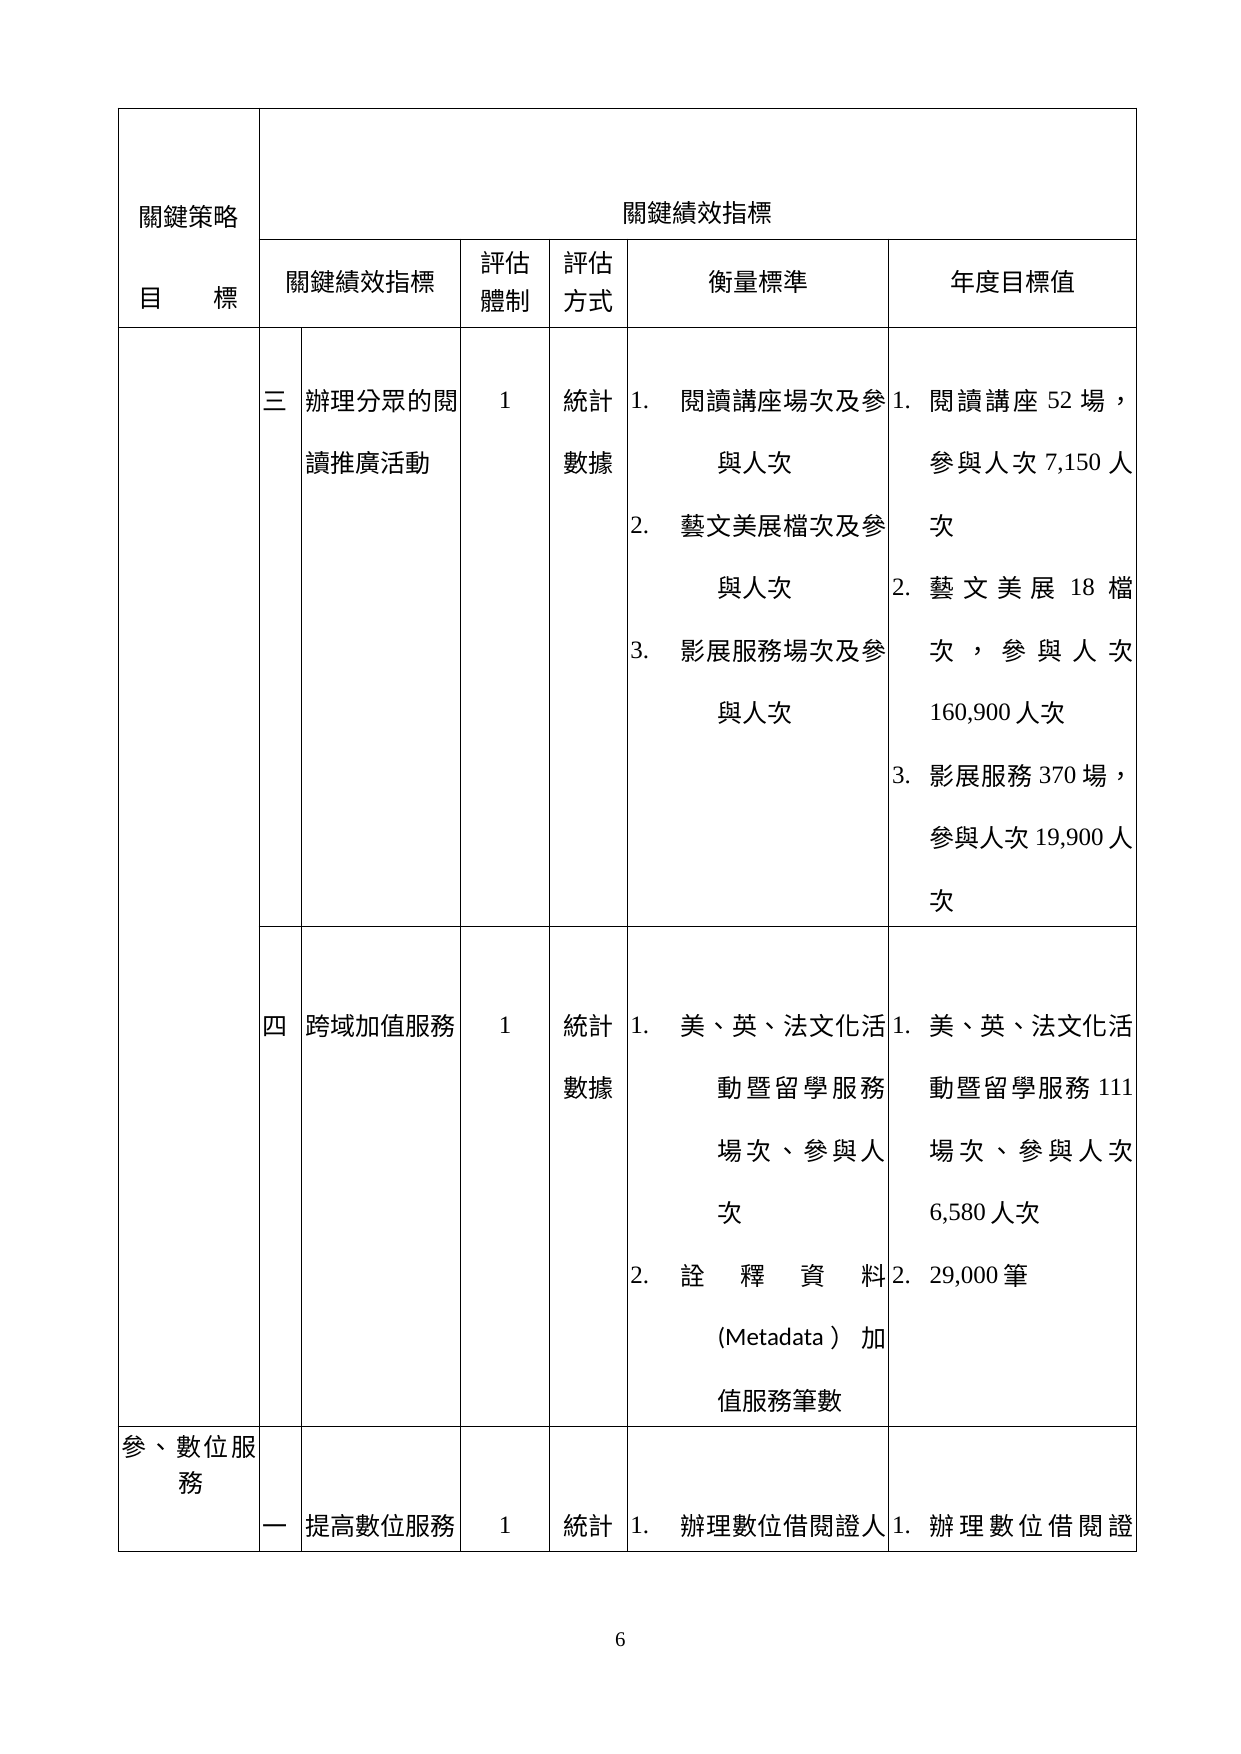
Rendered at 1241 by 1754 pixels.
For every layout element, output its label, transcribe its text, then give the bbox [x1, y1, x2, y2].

table_cell 三 [260, 328, 301, 926]
table_cell 提高數位服務 [302, 1427, 460, 1551]
table_cell 一 [260, 1427, 301, 1551]
table_cell 評估 體制 [461, 240, 549, 327]
table_cell 評估方式 [550, 240, 627, 327]
table_cell 1 [461, 1427, 549, 1551]
table_cell 關鍵績效指標 [260, 240, 460, 327]
table_cell 美、英、法文化活動暨留學服務場次、參與人次 詮釋資料(Metadata）加值服務筆數 [628, 927, 888, 1426]
table_cell 統計數據 [550, 927, 627, 1426]
table_cell 閱讀講座場次及參與人次 藝文美展檔次及參與人次 影展服務場次及參與人次 [628, 328, 888, 926]
table_cell 辦理數位借閱證22,000人次 電子資料庫使用次數45,000次 電子書閱讀130,000冊次 線上圖書館造訪1,500,000人次 [889, 1427, 1136, 1551]
table_cell 辦理分眾的閱讀推廣活動 [302, 328, 460, 926]
table_cell 統計數據 [550, 328, 627, 926]
table_cell 1 [461, 927, 549, 1426]
table_cell 年度目標值 [889, 240, 1136, 327]
table_cell 跨域加值服務 [302, 927, 460, 1426]
table_cell [119, 328, 259, 926]
table_cell 四 [260, 927, 301, 1426]
table_cell 美、英、法文化活動暨留學服務111場次、參與人次6,580人次 29,000筆 [889, 927, 1136, 1426]
table_cell 衡量標準 [628, 240, 888, 327]
table_cell 閱讀講座52場，參與人次7,150人次 藝文美展18檔次，參與人次160,900人次 影展服務370場，參與人次19,900人次 [889, 328, 1136, 926]
table_cell [119, 926, 259, 1426]
table_header 關鍵績效指標 [260, 109, 1136, 238]
table_cell 1 [461, 328, 549, 926]
table_header 關鍵策略 目 標 [119, 109, 259, 327]
table_cell 統計 [550, 1427, 627, 1551]
table_cell 辦理數位借閱證人次 電子資料庫使用次數 電子書閱讀冊次 線上圖書館造訪人次 [628, 1427, 888, 1551]
table_cell 參、數位服務 [119, 1427, 259, 1551]
